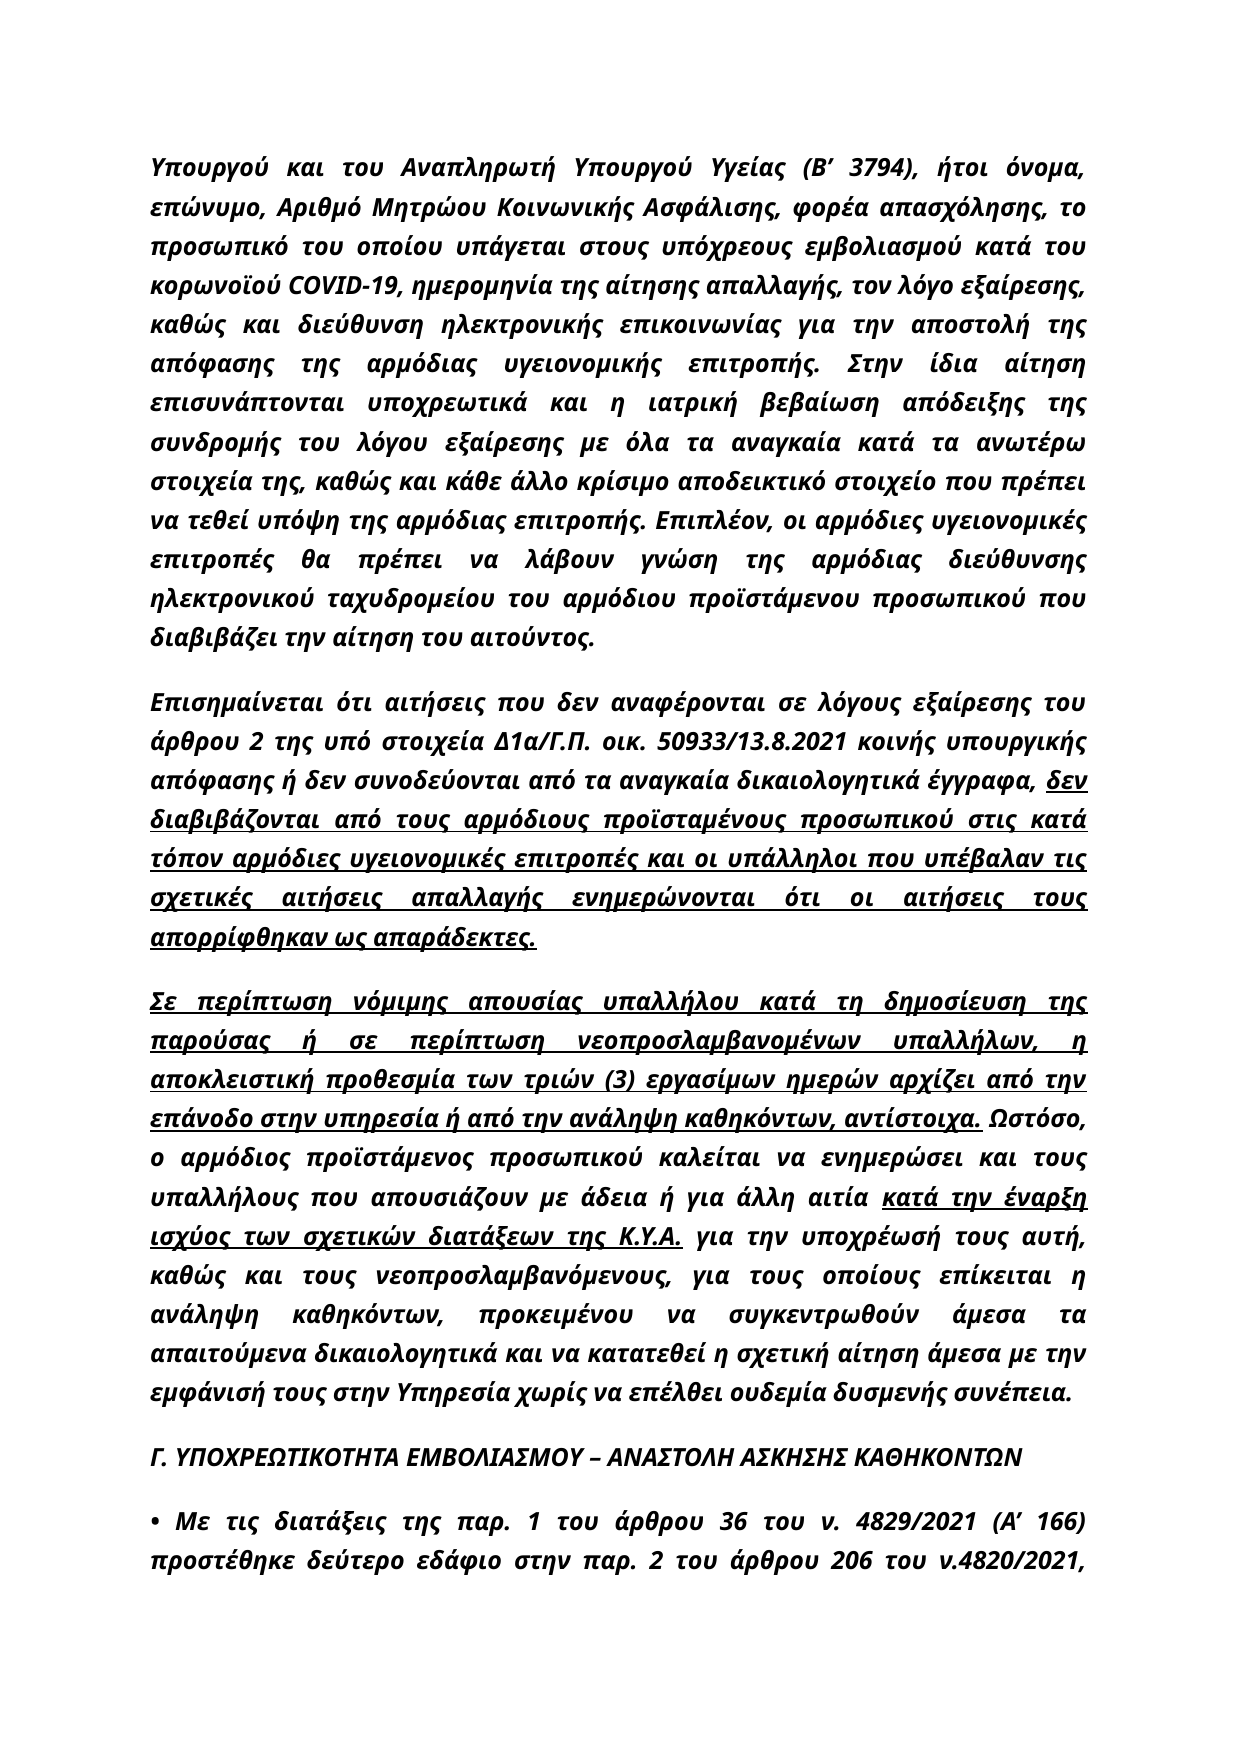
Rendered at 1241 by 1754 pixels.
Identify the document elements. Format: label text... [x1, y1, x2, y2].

text Υπουργού και του Αναπληρωτή Υπουργού Υγείας (Β’ 3794), ήτοι όνομα, επώνυμο, Αριθμό Μητρώου Κοινωνικής Ασφάλισης, φορέα απασχόλησης, το προσωπικό του οποίου υπάγεται στους υπόχρεους εμβολιασμού κατά του κορωνοϊού COVID-19, ημερομηνία της αίτησης απαλλαγής, τον λόγο εξαίρεσης, καθώς και διεύθυνση ηλεκτρονικής επικοινωνίας για την αποστολή της απόφασης της αρμόδιας υγειονομικής επιτροπής. Στην ίδια αίτηση επισυνάπτονται υποχρεωτικά και η ιατρική βεβαίωση απόδειξης της συνδρομής του λόγου εξαίρεσης με όλα τα αναγκαία κατά τα ανωτέρω στοιχεία της, καθώς και κάθε άλλο κρίσιμο αποδεικτικό στοιχείο που πρέπει να τεθεί υπόψη της αρμόδιας επιτροπής. Επιπλέον, οι αρμόδιες υγειονομικές επιτροπές θα πρέπει να λάβουν γνώση της αρμόδιας διεύθυνσης ηλεκτρονικού ταχυδρομείου του αρμόδιου προϊστάμενου προσωπικού που διαβιβάζει την αίτηση του αιτούντος. [150, 150, 1090, 654]
text • Με τις διατάξεις της παρ. 1 του άρθρου 36 του ν. 4829/2021 (Α’ 166) προστέθηκε δεύτερο εδάφιο στην παρ. 2 του άρθρου 206 του ν.4820/2021, [150, 1503, 1090, 1577]
text Γ. ΥΠΟΧΡΕΩΤΙΚΟΤΗΤΑ ΕΜΒΟΛΙΑΣΜΟΥ – ΑΝΑΣΤΟΛΗ ΑΣΚΗΣΗΣ ΚΑΘΗΚΟΝΤΩΝ [150, 1439, 1090, 1473]
text Επισημαίνεται ότι αιτήσεις που δεν αναφέρονται σε λόγους εξαίρεσης του άρθρου 2 της υπό στοιχεία Δ1α/Γ.Π. οικ. 50933/13.8.2021 κοινής υπουργικής απόφασης ή δεν συνοδεύονται από τα αναγκαία δικαιολογητικά έγγραφα, δεν διαβιβάζονται από τους αρμόδιους προϊσταμένους προσωπικού στις κατά τόπον αρμόδιες υγειονομικές επιτροπές και οι υπάλληλοι που υπέβαλαν τις σχετικές αιτήσεις απαλλαγής ενημερώνονται ότι οι αιτήσεις τους απορρίφθηκαν ως απαράδεκτες. [150, 684, 1090, 953]
text Σε περίπτωση νόμιμης απουσίας υπαλλήλου κατά τη δημοσίευση της παρούσας ή σε περίπτωση νεοπροσλαμβανομένων υπαλλήλων, η αποκλειστική προθεσμία των τριών (3) εργασίμων ημερών αρχίζει από την επάνοδο στην υπηρεσία ή από την ανάληψη καθηκόντων, αντίστοιχα. Ωστόσο, ο αρμόδιος προϊστάμενος προσωπικού καλείται να ενημερώσει και τους υπαλλήλους που απουσιάζουν με άδεια ή για άλλη αιτία κατά την έναρξη ισχύος των σχετικών διατάξεων της Κ.Υ.Α. για την υποχρέωσή τους αυτή, καθώς και τους νεοπροσλαμβανόμενους, για τους οποίους επίκειται η ανάληψη καθηκόντων, προκειμένου να συγκεντρωθούν άμεσα τα απαιτούμενα δικαιολογητικά και να κατατεθεί η σχετική αίτηση άμεσα με την εμφάνισή τους στην Υπηρεσία χωρίς να επέλθει ουδεμία δυσμενής συνέπεια. [150, 983, 1090, 1409]
